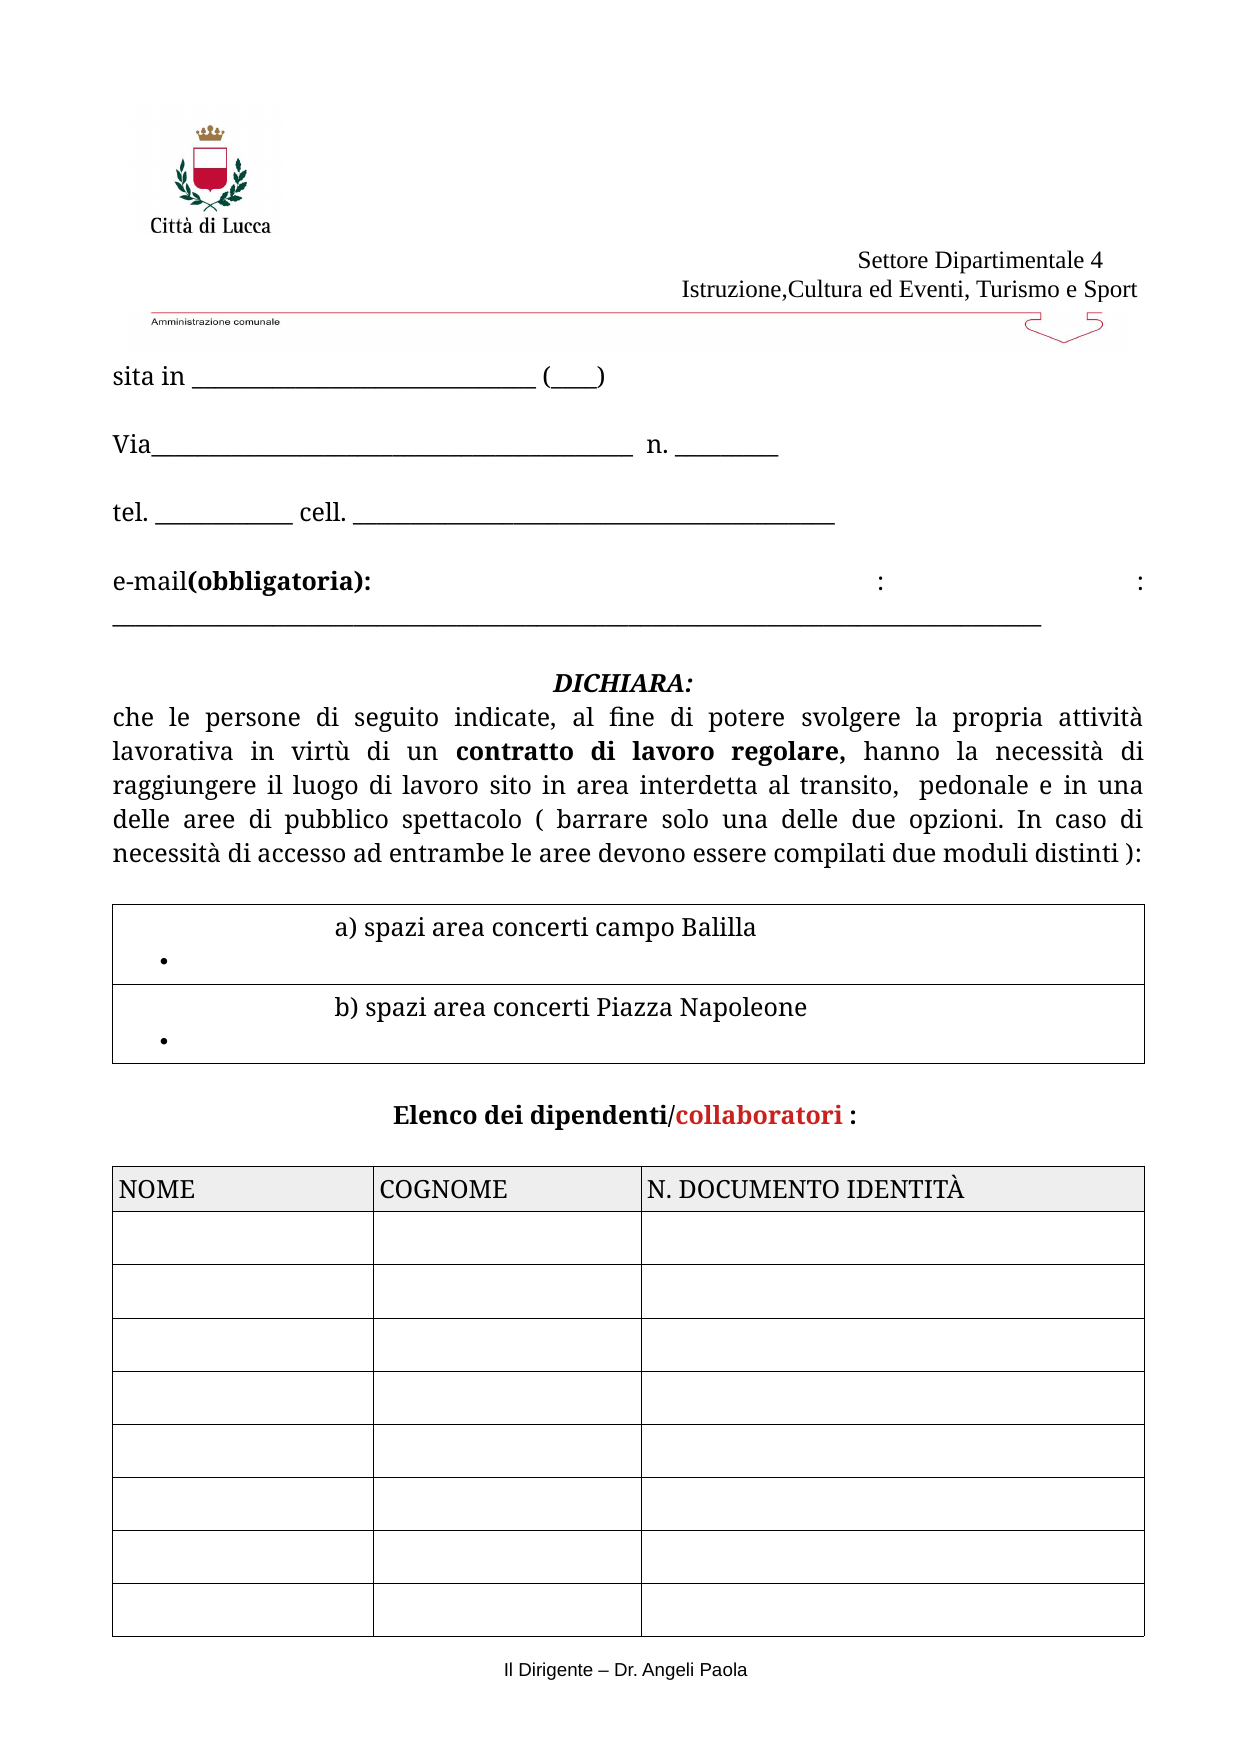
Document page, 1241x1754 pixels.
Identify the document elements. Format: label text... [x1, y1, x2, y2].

table_header N. DOCUMENTO IDENTITÀ [642, 1167, 1144, 1211]
table_cell [374, 1425, 641, 1477]
table_cell [642, 1319, 1144, 1371]
table_header a) spazi area concerti campo Balilla [113, 905, 1144, 983]
table_cell [642, 1372, 1144, 1424]
picture [129, 99, 285, 236]
table_cell [642, 1425, 1144, 1477]
table_cell [374, 1478, 641, 1530]
text DICHIARA: [112, 665, 1144, 699]
table_cell [113, 1531, 373, 1583]
table_cell [113, 1425, 373, 1477]
table_cell [642, 1212, 1144, 1264]
table_cell [642, 1531, 1144, 1583]
text e-mail(obbligatoria): : : _________________________________________________________________________________ [112, 563, 1144, 631]
table_cell [374, 1212, 641, 1264]
table_cell [642, 1584, 1144, 1636]
table_cell [113, 1265, 373, 1317]
text Via__________________________________________ n. _________ [112, 427, 1144, 461]
table_cell [113, 1319, 373, 1371]
table_cell [642, 1478, 1144, 1530]
table_cell [374, 1265, 641, 1317]
text sita in ______________________________ (____) [112, 359, 1144, 393]
table_cell [374, 1319, 641, 1371]
picture [129, 311, 1128, 350]
table_header NOME [113, 1167, 373, 1211]
table_header b) spazi area concerti Piazza Napoleone [113, 985, 1144, 1063]
table_cell [113, 1372, 373, 1424]
table_cell [113, 1478, 373, 1530]
table_cell [113, 1212, 373, 1264]
table_cell [113, 1584, 373, 1636]
text tel. ____________ cell. __________________________________________ [112, 495, 1144, 529]
table_cell [374, 1372, 641, 1424]
table_cell [374, 1584, 641, 1636]
table_cell [642, 1265, 1144, 1317]
table_cell [374, 1531, 641, 1583]
text Elenco dei dipendenti/collaboratori : [112, 1097, 1144, 1131]
table_header COGNOME [374, 1167, 641, 1211]
text che le persone di seguito indicate, al fine di potere svolgere la propria attività lavorativa in virtù di un contratto di lavoro regolare, hanno la necessità di raggiungere il luogo di lavoro sito in area interdetta al transito, pedonale e in una delle aree di pubblico spettacolo ( barrare solo una delle due opzioni. In caso di necessità di accesso ad entrambe le aree devono essere compilati due moduli distinti ): [112, 699, 1144, 870]
